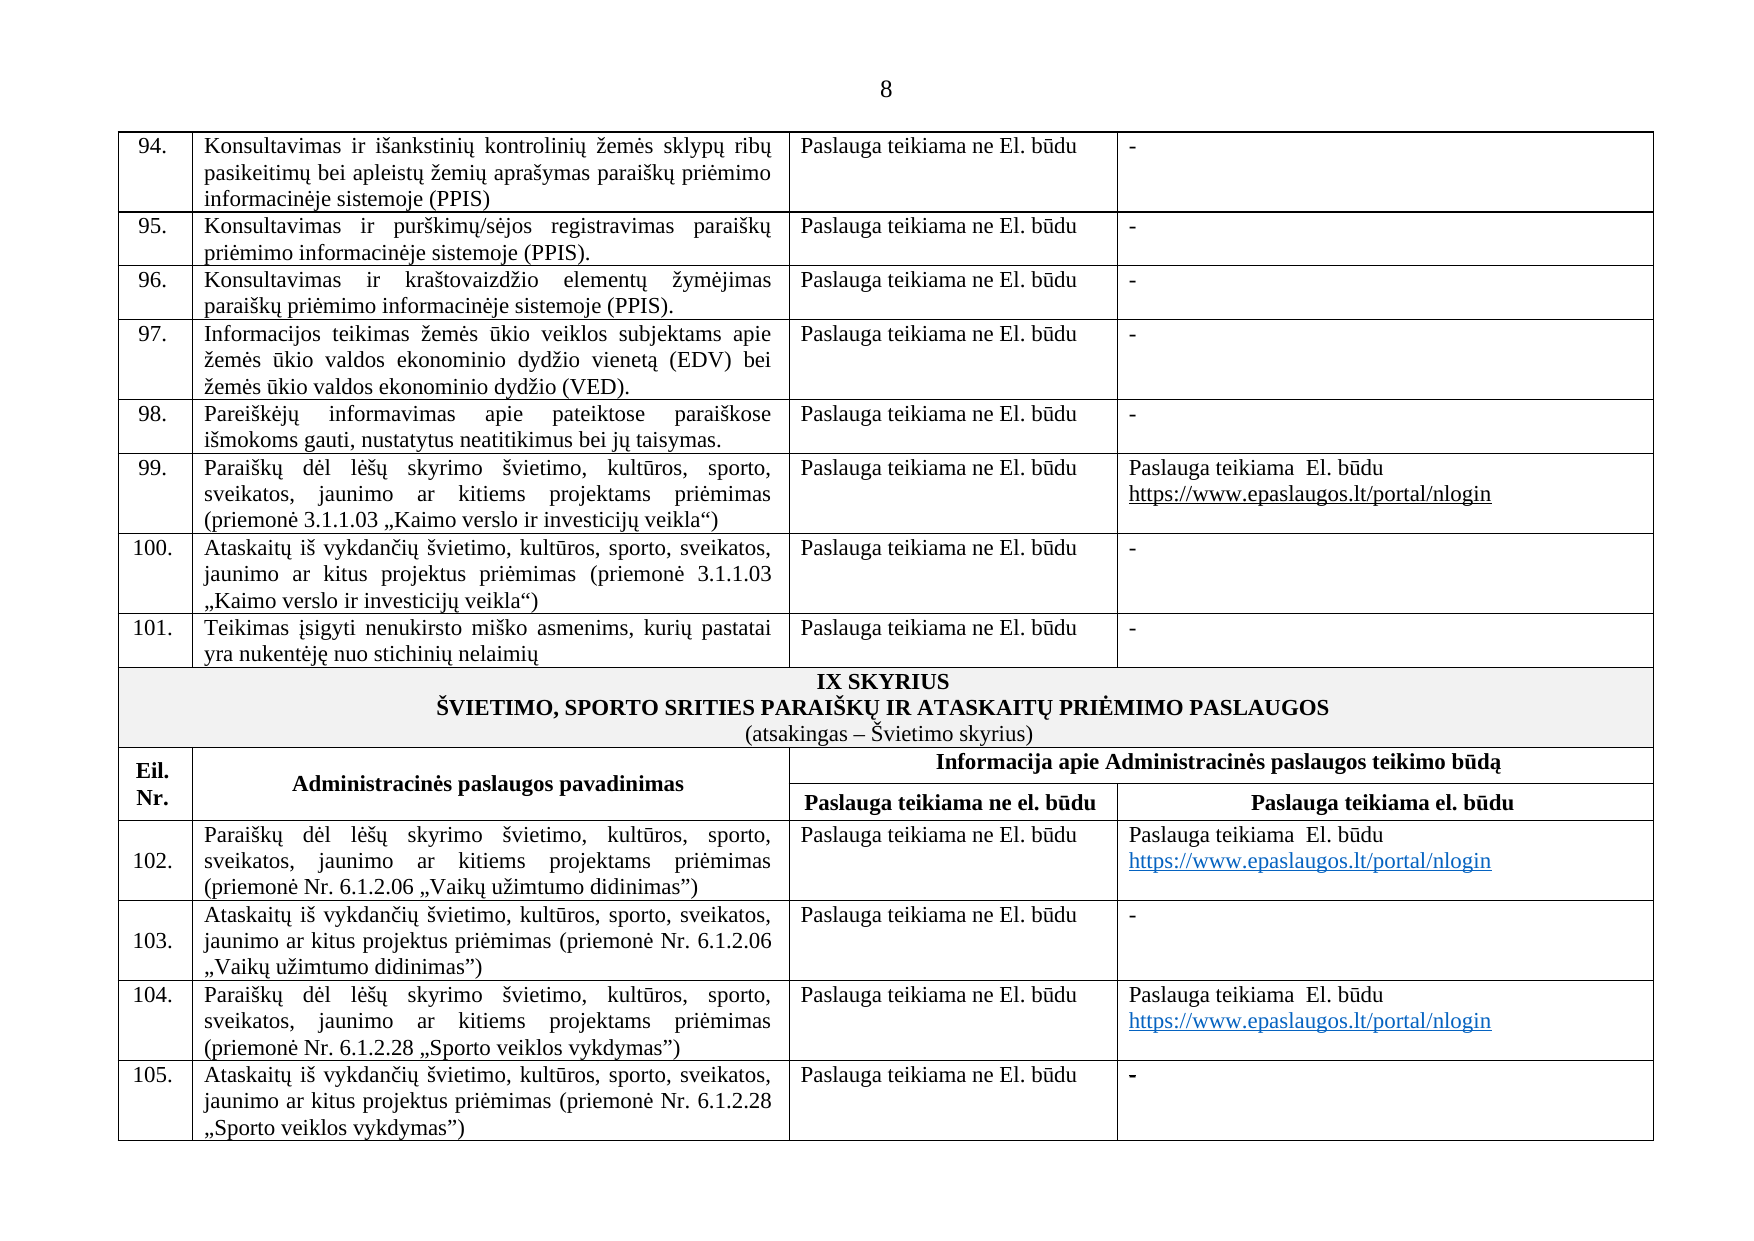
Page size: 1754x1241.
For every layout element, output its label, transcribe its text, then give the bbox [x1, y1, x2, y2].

table_cell - [1118, 320, 1653, 399]
table_cell Teikimas įsigyti nenukirsto miško asmenims, kurių pastatai yra nukentėję nuo stichinių nelaimių [193, 614, 789, 667]
table_cell - [1118, 1061, 1653, 1140]
table_cell 96. [119, 266, 192, 319]
table_cell Paslauga teikiama el. būdu [1118, 784, 1653, 819]
table_cell 98. [119, 400, 192, 453]
table_cell 101. [119, 614, 192, 667]
table_cell - [1118, 400, 1653, 453]
table_cell Konsultavimas ir išankstinių kontrolinių žemės sklypų ribų pasikeitimų bei apleistų žemių aprašymas paraiškų priėmimo informacinėje sistemoje (PPIS) [193, 133, 789, 211]
table_cell - [1118, 266, 1653, 319]
table_cell Paslauga teikiama ne El. būdu [790, 320, 1117, 399]
table_cell Paslauga teikiama ne El. būdu [790, 901, 1117, 980]
table_cell Paslauga teikiama ne El. būdu [790, 213, 1117, 265]
table_cell Ataskaitų iš vykdančių švietimo, kultūros, sporto, sveikatos, jaunimo ar kitus projektus priėmimas (priemonė 3.1.1.03 „Kaimo verslo ir investicijų veikla“) [193, 534, 789, 613]
table_cell 105. [119, 1061, 192, 1140]
table_cell Administracinės paslaugos pavadinimas [193, 748, 789, 819]
table_cell Paslauga teikiama ne El. būdu [790, 534, 1117, 613]
table_cell Paslauga teikiama ne El. būdu [790, 821, 1117, 900]
table_cell Informacija apie Administracinės paslaugos teikimo būdą [790, 748, 1653, 783]
table_cell Paslauga teikiama ne El. būdu [790, 454, 1117, 533]
table_cell Paraiškų dėl lėšų skyrimo švietimo, kultūros, sporto, sveikatos, jaunimo ar kitiems projektams priėmimas (priemonė 3.1.1.03 „Kaimo verslo ir investicijų veikla“) [193, 454, 789, 533]
table_cell Konsultavimas ir purškimų/sėjos registravimas paraiškų priėmimo informacinėje sistemoje (PPIS). [193, 213, 789, 265]
table_cell Paslauga teikiama ne El. būdu [790, 981, 1117, 1060]
table_cell - [1118, 534, 1653, 613]
table_cell Eil. Nr. [119, 748, 192, 819]
table_cell Paraiškų dėl lėšų skyrimo švietimo, kultūros, sporto, sveikatos, jaunimo ar kitiems projektams priėmimas (priemonė Nr. 6.1.2.28 „Sporto veiklos vykdymas”) [193, 981, 789, 1060]
table_cell 99. [119, 454, 192, 533]
table_cell Konsultavimas ir kraštovaizdžio elementų žymėjimas paraiškų priėmimo informacinėje sistemoje (PPIS). [193, 266, 789, 319]
table_cell - [1118, 133, 1653, 211]
table_cell Pareiškėjų informavimas apie pateiktose paraiškose išmokoms gauti, nustatytus neatitikimus bei jų taisymas. [193, 400, 789, 453]
table_cell Paslauga teikiama El. būdu https://www.epaslaugos.lt/portal/nlogin [1118, 821, 1653, 900]
table_cell - [1118, 901, 1653, 980]
table_cell Paslauga teikiama El. būdu https://www.epaslaugos.lt/portal/nlogin [1118, 981, 1653, 1060]
table_cell Informacijos teikimas žemės ūkio veiklos subjektams apie žemės ūkio valdos ekonominio dydžio vienetą (EDV) bei žemės ūkio valdos ekonominio dydžio (VED). [193, 320, 789, 399]
table_cell 104. [119, 981, 192, 1060]
table_cell Paslauga teikiama ne El. būdu [790, 614, 1117, 667]
table_cell Ataskaitų iš vykdančių švietimo, kultūros, sporto, sveikatos, jaunimo ar kitus projektus priėmimas (priemonė Nr. 6.1.2.06 „Vaikų užimtumo didinimas”) [193, 901, 789, 980]
table_cell Paslauga teikiama ne El. būdu [790, 266, 1117, 319]
table_cell Paslauga teikiama ne El. būdu [790, 400, 1117, 453]
table_cell - [1118, 213, 1653, 265]
table_cell Ataskaitų iš vykdančių švietimo, kultūros, sporto, sveikatos, jaunimo ar kitus projektus priėmimas (priemonė Nr. 6.1.2.28 „Sporto veiklos vykdymas”) [193, 1061, 789, 1140]
table_cell 95. [119, 213, 192, 265]
table_cell IX SKYRIUS ŠVIETIMO, SPORTO SRITIES PARAIŠKŲ IR ATASKAITŲ PRIĖMIMO PASLAUGOS (atsakingas – Švietimo skyrius) [119, 668, 1653, 747]
table_cell 102. [119, 821, 192, 900]
table_cell 97. [119, 320, 192, 399]
table_cell Paslauga teikiama ne El. būdu [790, 133, 1117, 211]
table_cell Paslauga teikiama El. būdu https://www.epaslaugos.lt/portal/nlogin [1118, 454, 1653, 533]
table_cell 103. [119, 901, 192, 980]
table_cell 94. [119, 133, 192, 211]
table_cell Paraiškų dėl lėšų skyrimo švietimo, kultūros, sporto, sveikatos, jaunimo ar kitiems projektams priėmimas (priemonė Nr. 6.1.2.06 „Vaikų užimtumo didinimas”) [193, 821, 789, 900]
table_cell - [1118, 614, 1653, 667]
table_cell Paslauga teikiama ne el. būdu [790, 784, 1117, 819]
table_cell Paslauga teikiama ne El. būdu [790, 1061, 1117, 1140]
table_cell 100. [119, 534, 192, 613]
